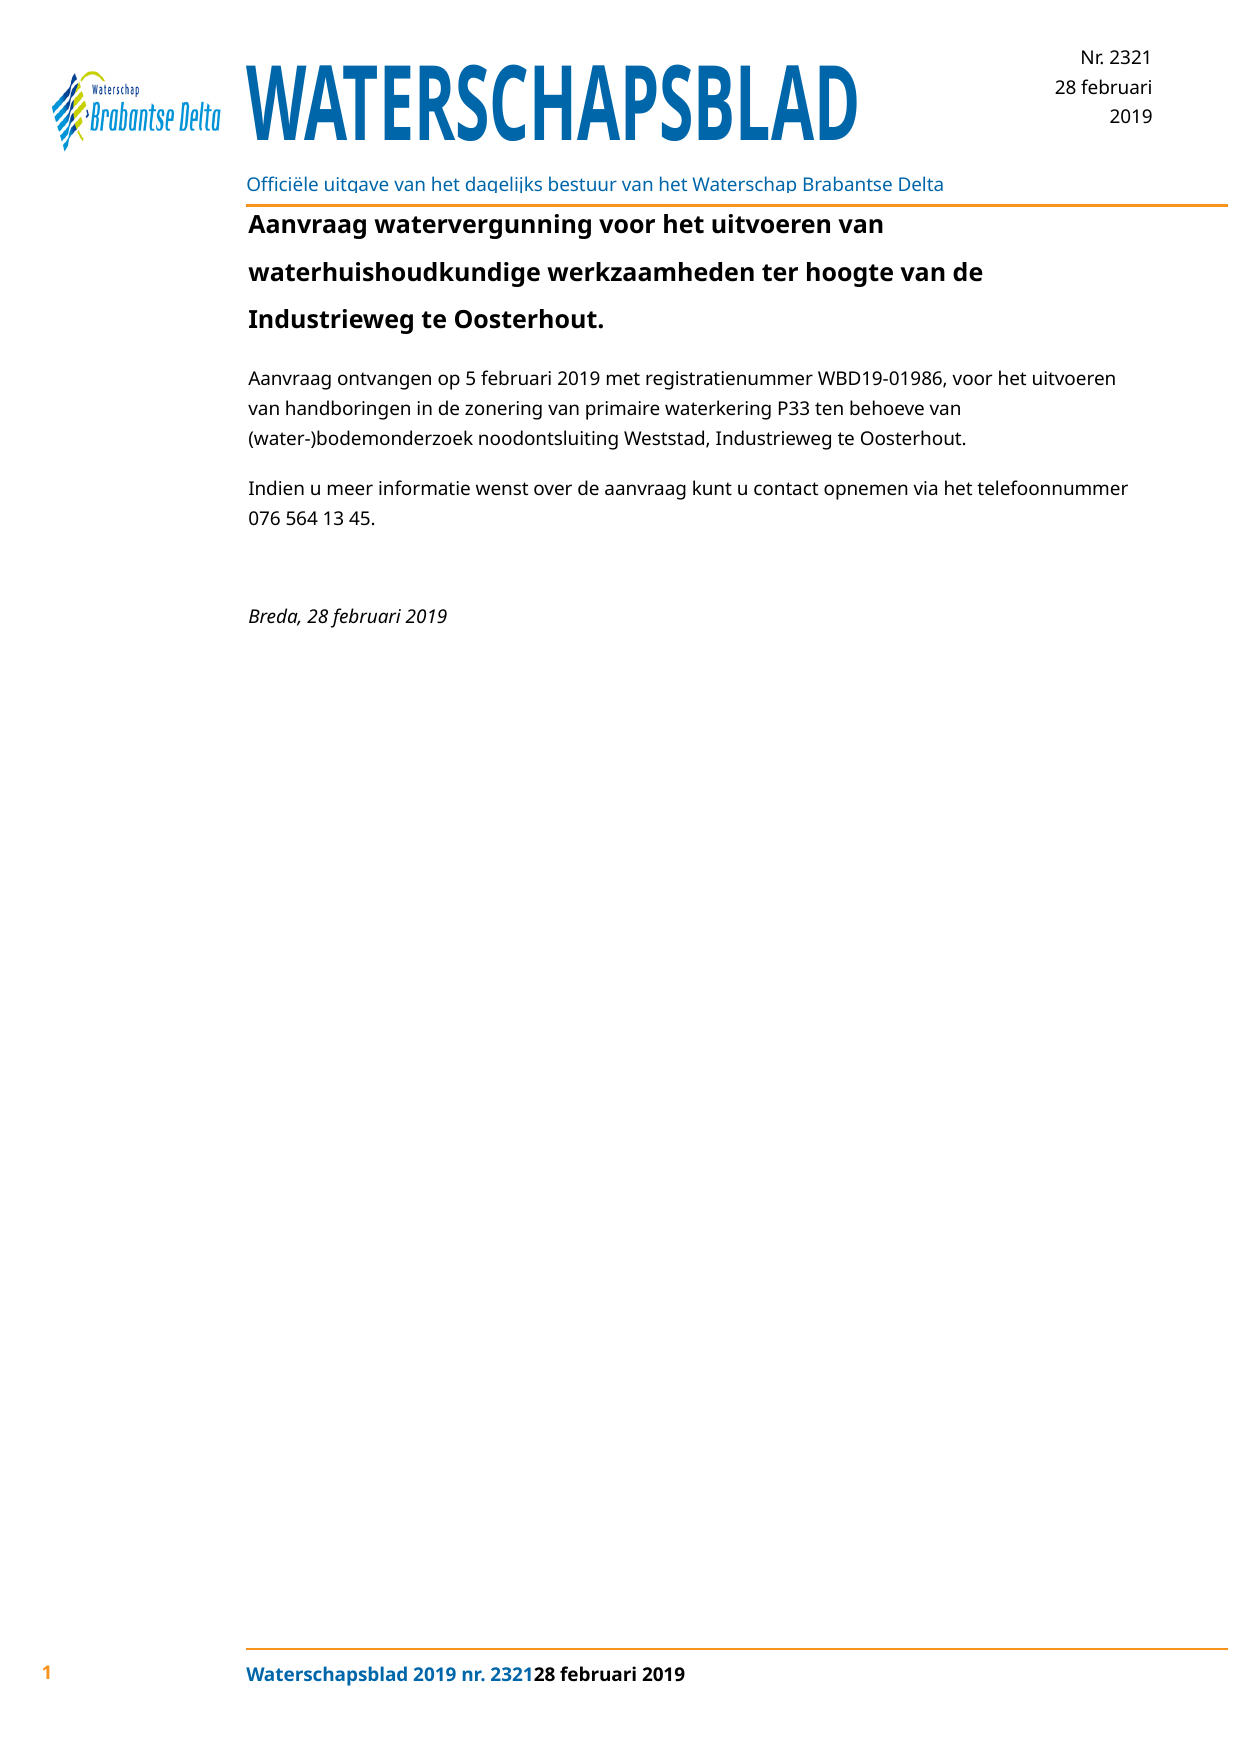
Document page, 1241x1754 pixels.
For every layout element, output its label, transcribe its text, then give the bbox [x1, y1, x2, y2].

text Aanvraag watervergunning voor het uitvoeren van waterhuishoudkundige werkzaamheden ter hoogte van de Industrieweg te Oosterhout. [248, 207, 1152, 336]
picture [41, 47, 231, 172]
text Breda, 28 februari 2019 [248, 603, 1152, 629]
text Aanvraag ontvangen op 5 februari 2019 met registratienummer WBD19-01986, voor het uitvoeren van handboringen in de zonering van primaire waterkering P33 ten behoeve van (water-)bodemonderzoek noodontsluiting Weststad, Industrieweg te Oosterhout. [248, 366, 1152, 450]
text Indien u meer informatie wenst over de aanvraag kunt u contact opnemen via het telefoonnummer 076 564 13 45. [248, 475, 1152, 530]
